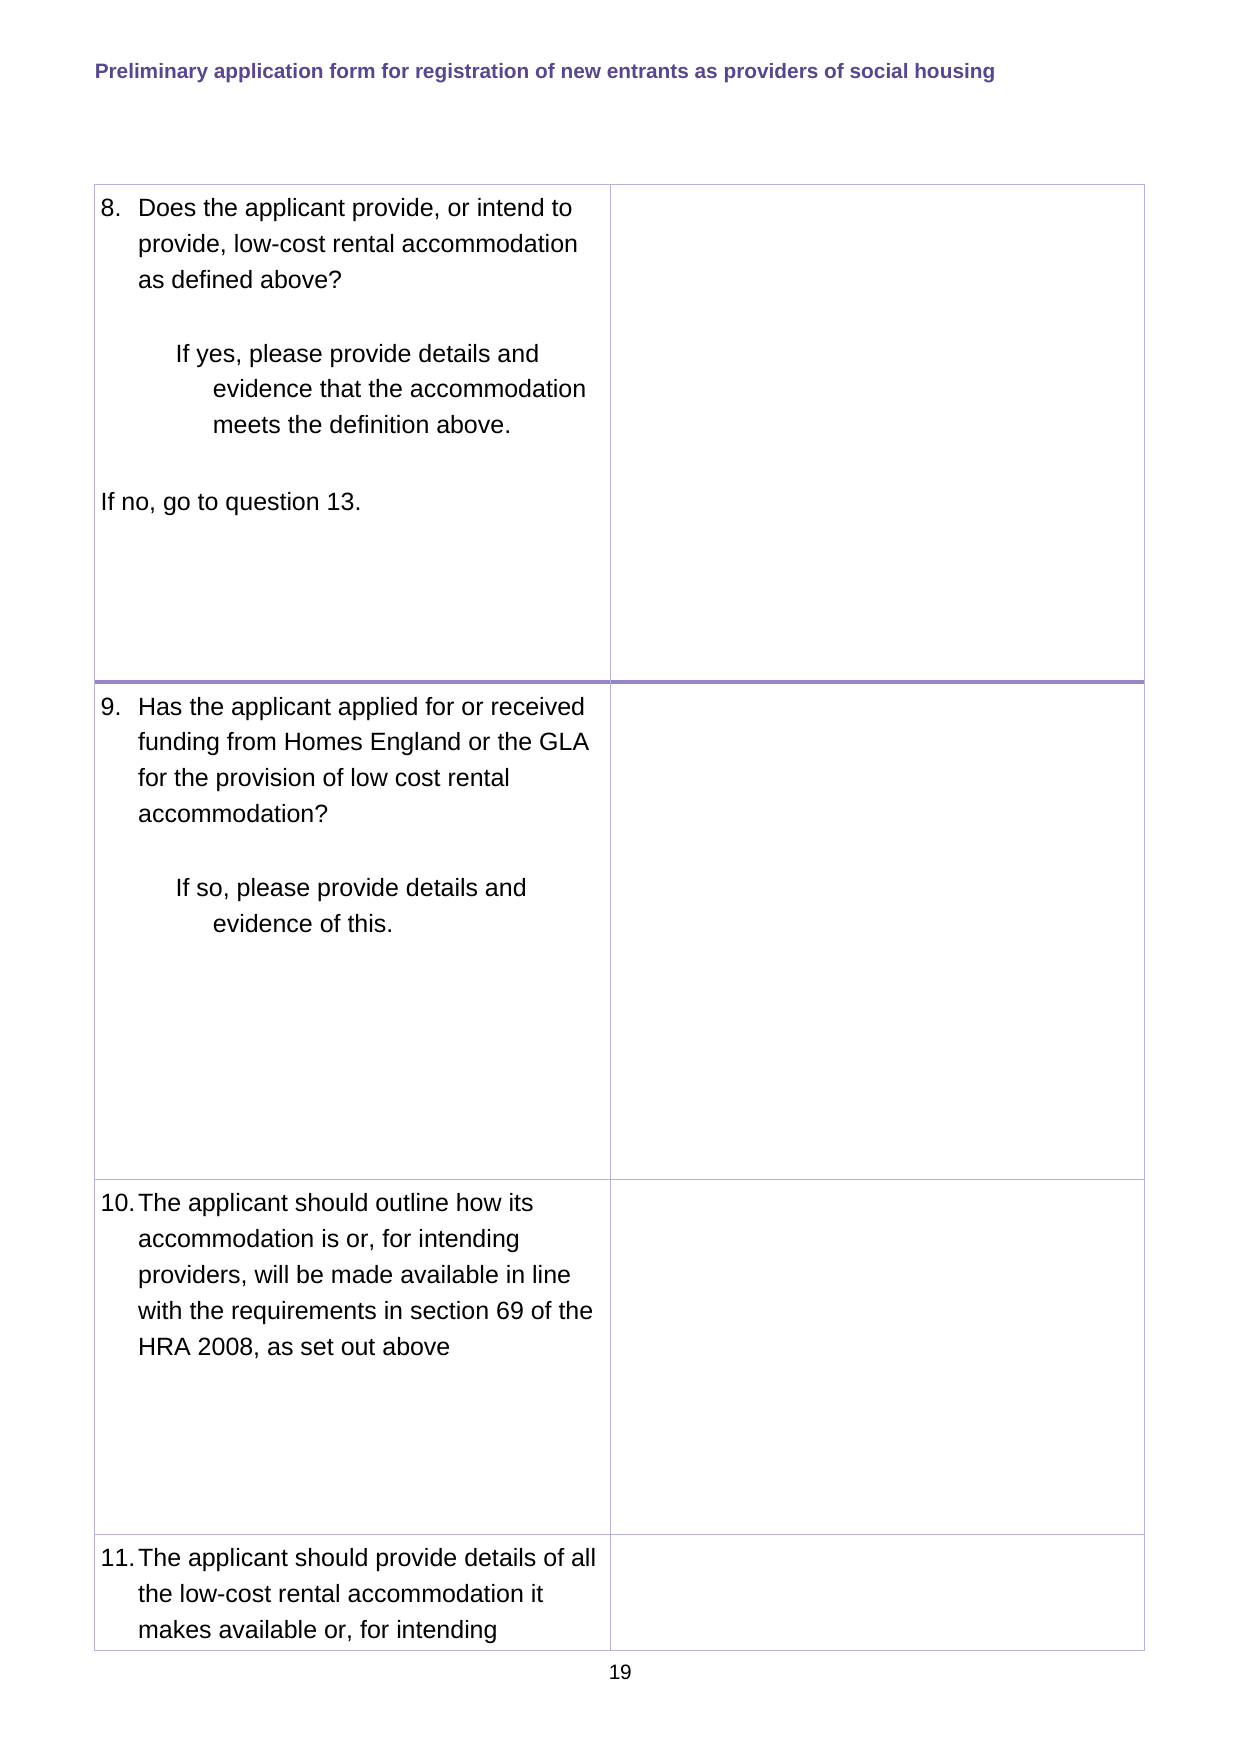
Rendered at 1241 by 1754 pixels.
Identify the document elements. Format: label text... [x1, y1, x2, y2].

table_cell The applicant should outline how its accommodation is or, for intending providers, will be made available in line with the requirements in section 69 of the HRA 2008, as set out above [95, 1180, 610, 1534]
table_cell [611, 1535, 1144, 1650]
table_header [611, 185, 1144, 680]
table_header Does the applicant provide, or intend to provide, low-cost rental accommodation as defined above? If yes, please provide details and evidence that the accommodation meets the definition above. If no, go to question 13. [95, 185, 610, 680]
table_cell [611, 684, 1144, 1179]
table_cell The applicant should provide details of all the low-cost rental accommodation it makes available or, for intending [95, 1535, 610, 1650]
table_cell [611, 1180, 1144, 1534]
table_cell Has the applicant applied for or received funding from Homes England or the GLA for the provision of low cost rental accommodation? If so, please provide details and evidence of this. [95, 684, 610, 1179]
